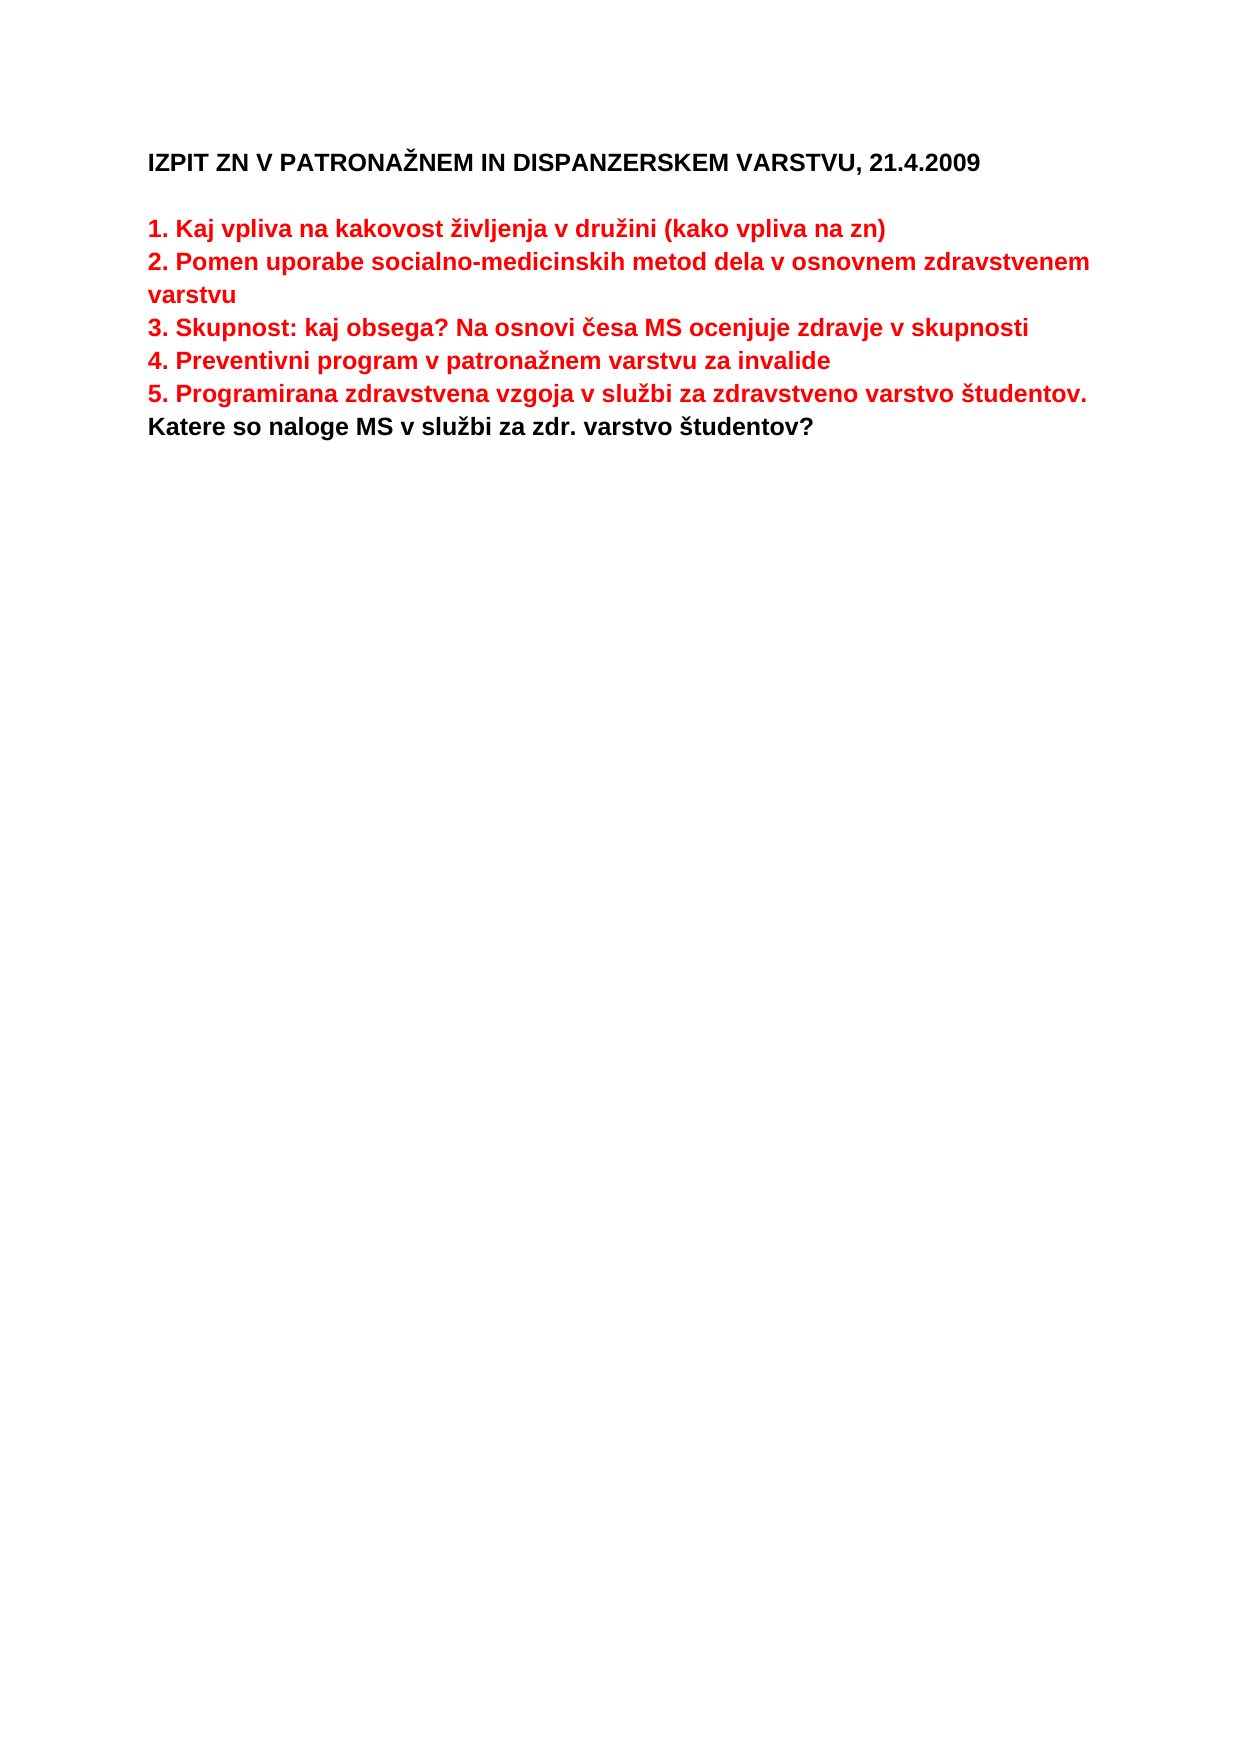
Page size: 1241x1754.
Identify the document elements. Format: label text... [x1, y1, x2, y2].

text IZPIT ZN V PATRONAŽNEM IN DISPANZERSKEM VARSTVU, 21.4.2009 1. Kaj vpliva na kakovost življenja v družini (kako vpliva na zn) 2. Pomen uporabe socialno-medicinskih metod dela v osnovnem zdravstvenem varstvu 3. Skupnost: kaj obsega? Na osnovi česa MS ocenjuje zdravje v skupnosti 4. Preventivni program v patronažnem varstvu za invalide 5. Programirana zdravstvena vzgoja v službi za zdravstveno varstvo študentov. Katere so naloge MS v službi za zdr. varstvo študentov? [148, 148, 1093, 441]
